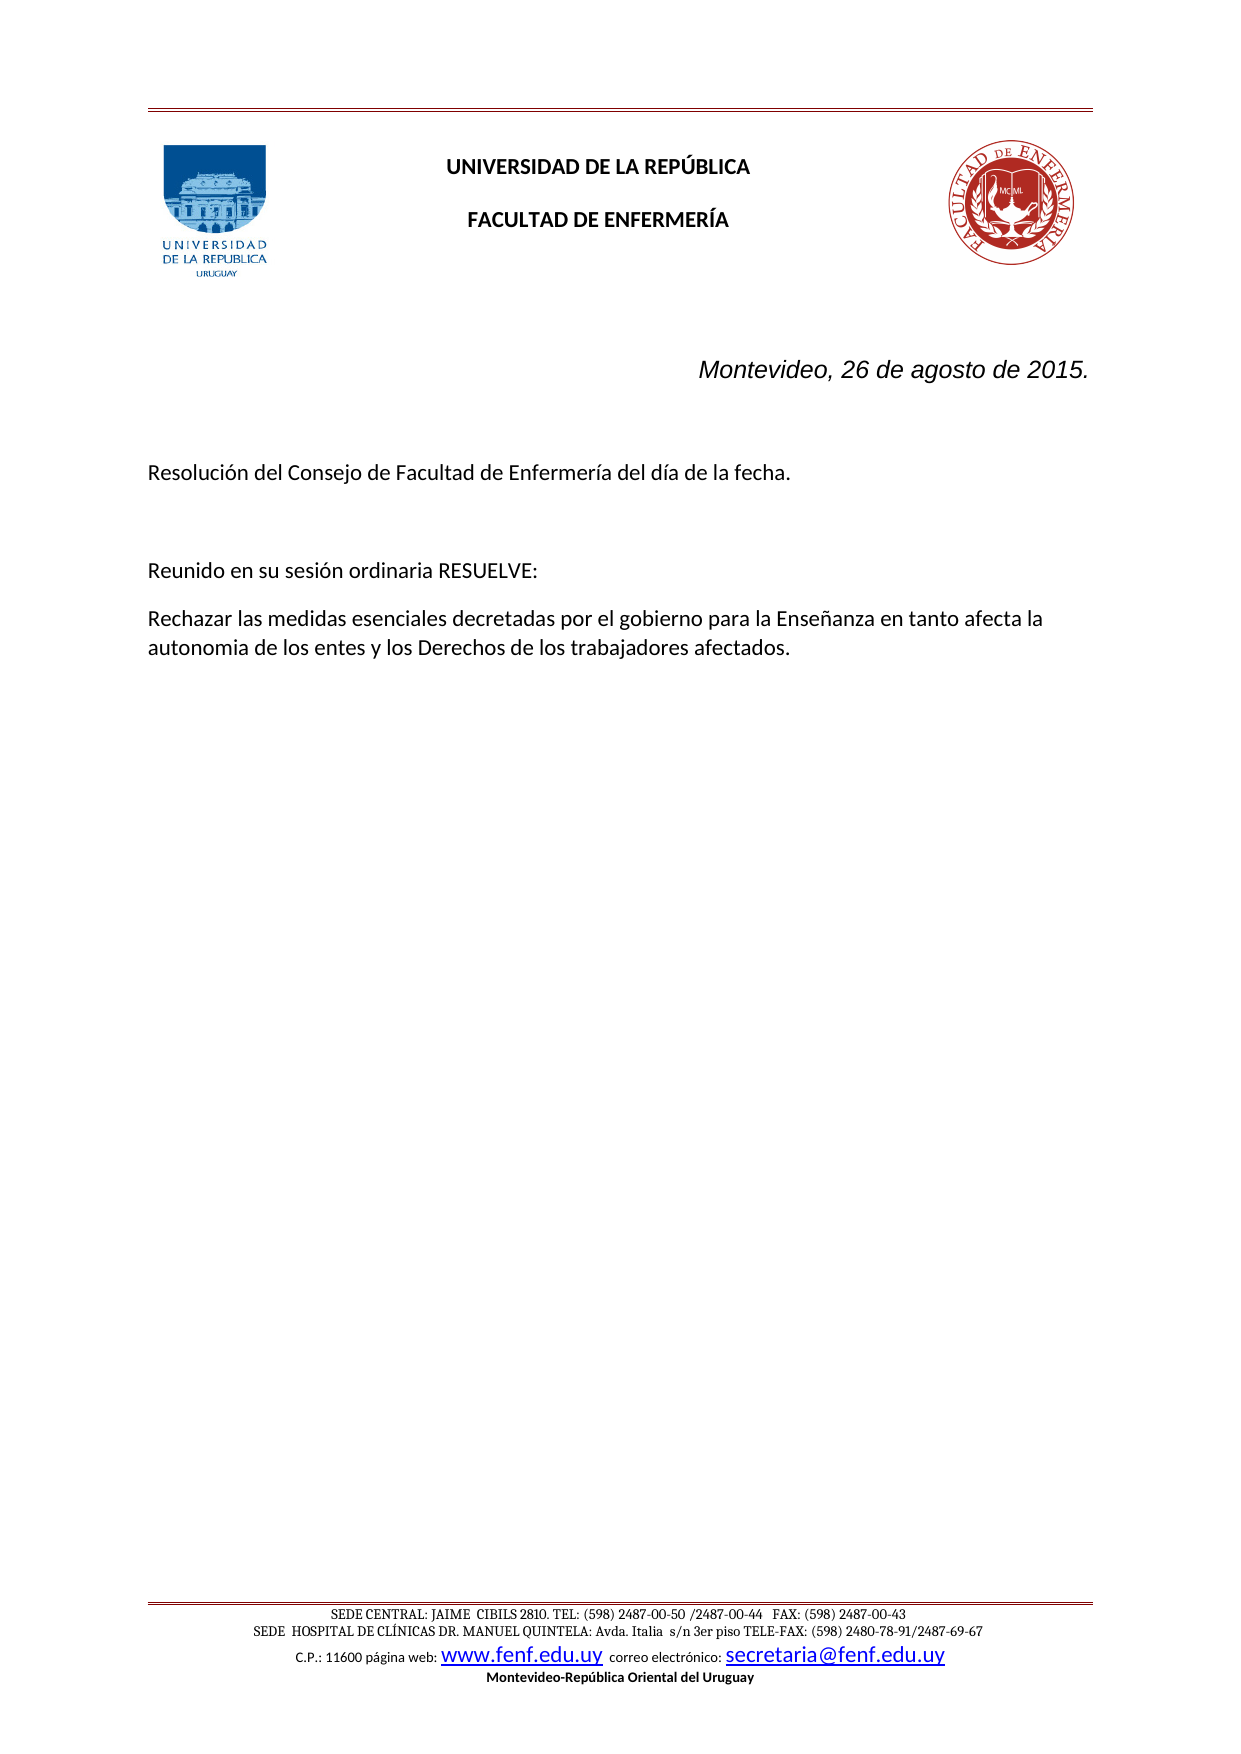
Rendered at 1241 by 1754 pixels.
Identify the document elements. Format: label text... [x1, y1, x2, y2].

picture [152, 141, 277, 281]
text Rechazar las medidas esenciales decretadas por el gobierno para la Enseñanza en tanto afecta la autonomia de los entes y los Derechos de los trabajadores afectados. [148, 604, 1093, 661]
text FACULTAD DE ENFERMERÍA [362, 206, 834, 233]
text Montevideo, 26 de agosto de 2015. [148, 355, 1093, 384]
text UNIVERSIDAD DE LA REPÚBLICA [362, 152, 834, 181]
picture [946, 137, 1077, 267]
text Reunido en su sesión ordinaria RESUELVE: [148, 556, 1093, 584]
text Resolución del Consejo de Facultad de Enfermería del día de la fecha. [148, 458, 1093, 486]
